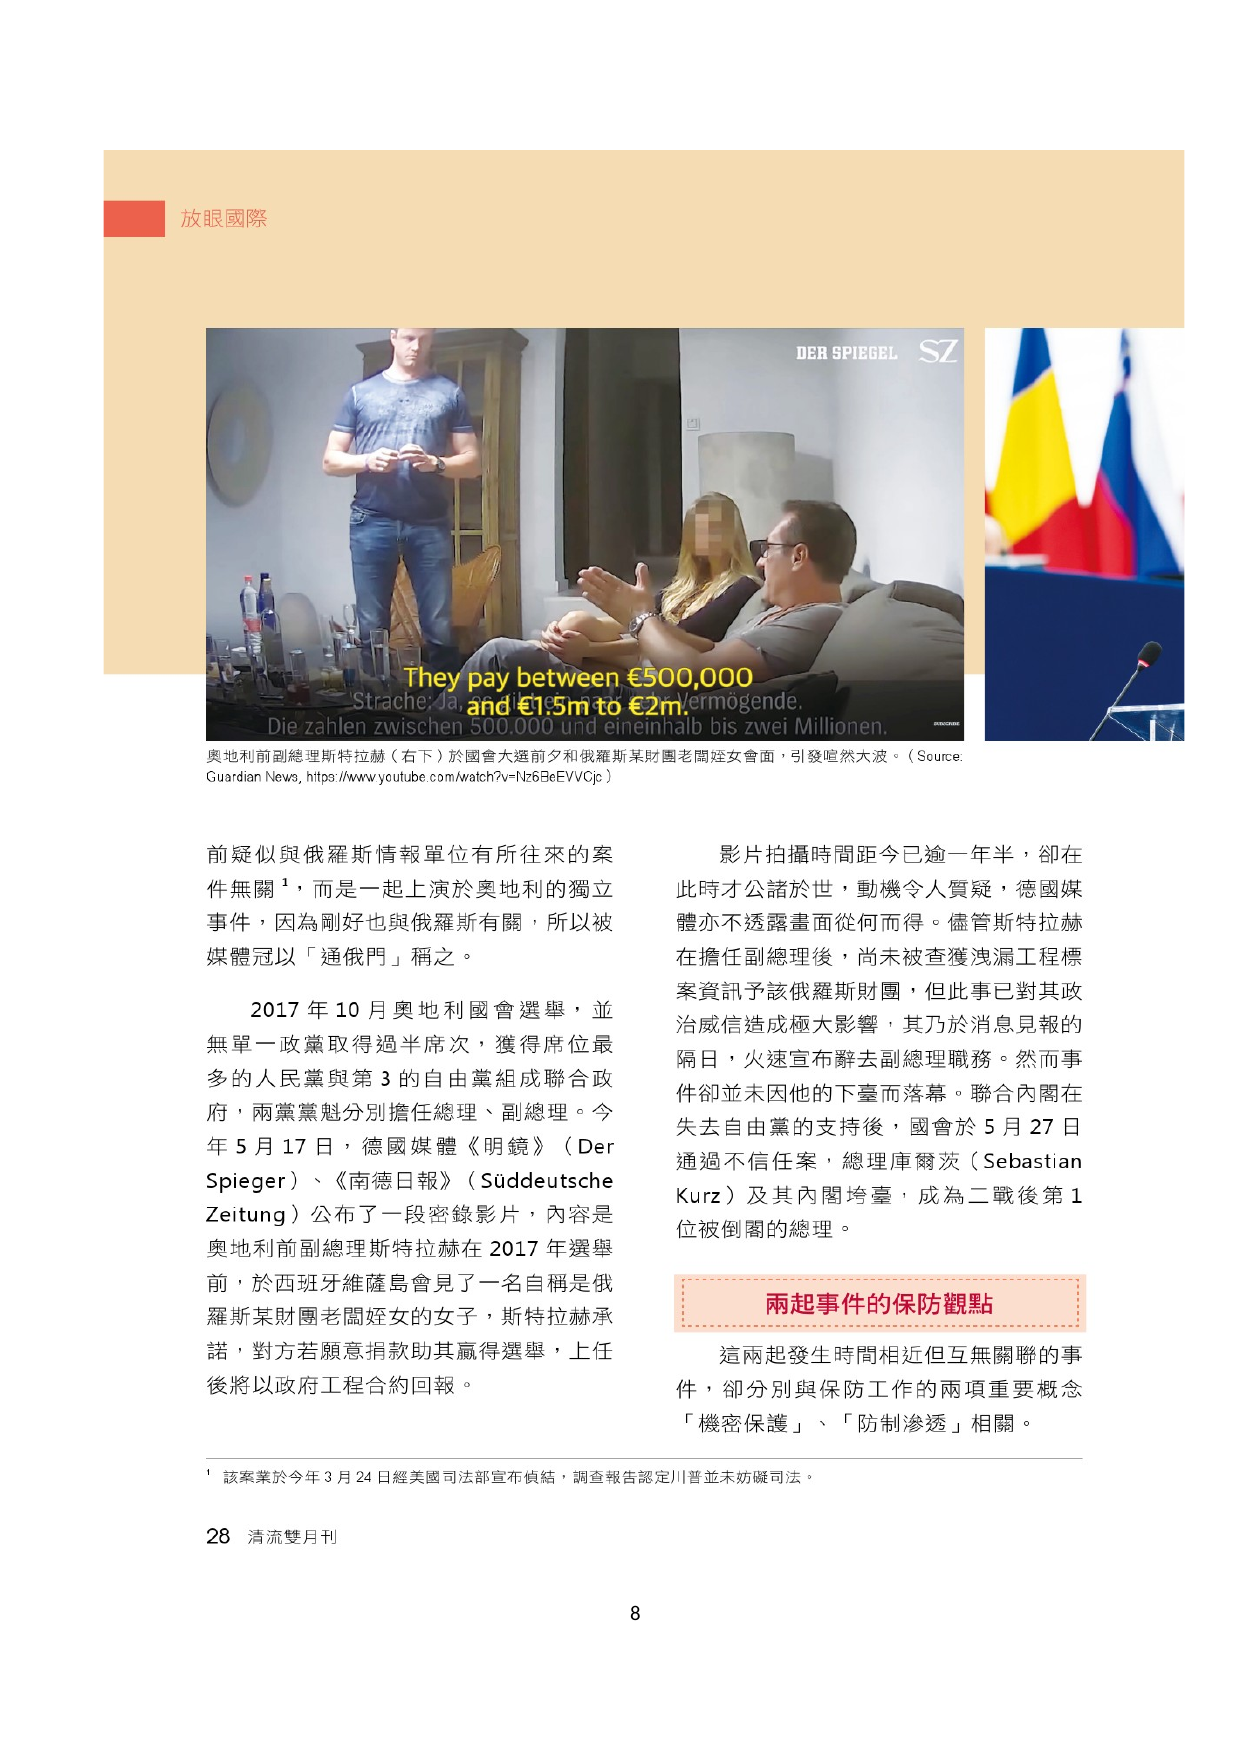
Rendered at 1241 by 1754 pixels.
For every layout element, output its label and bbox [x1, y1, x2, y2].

picture [103, 150, 1185, 1584]
